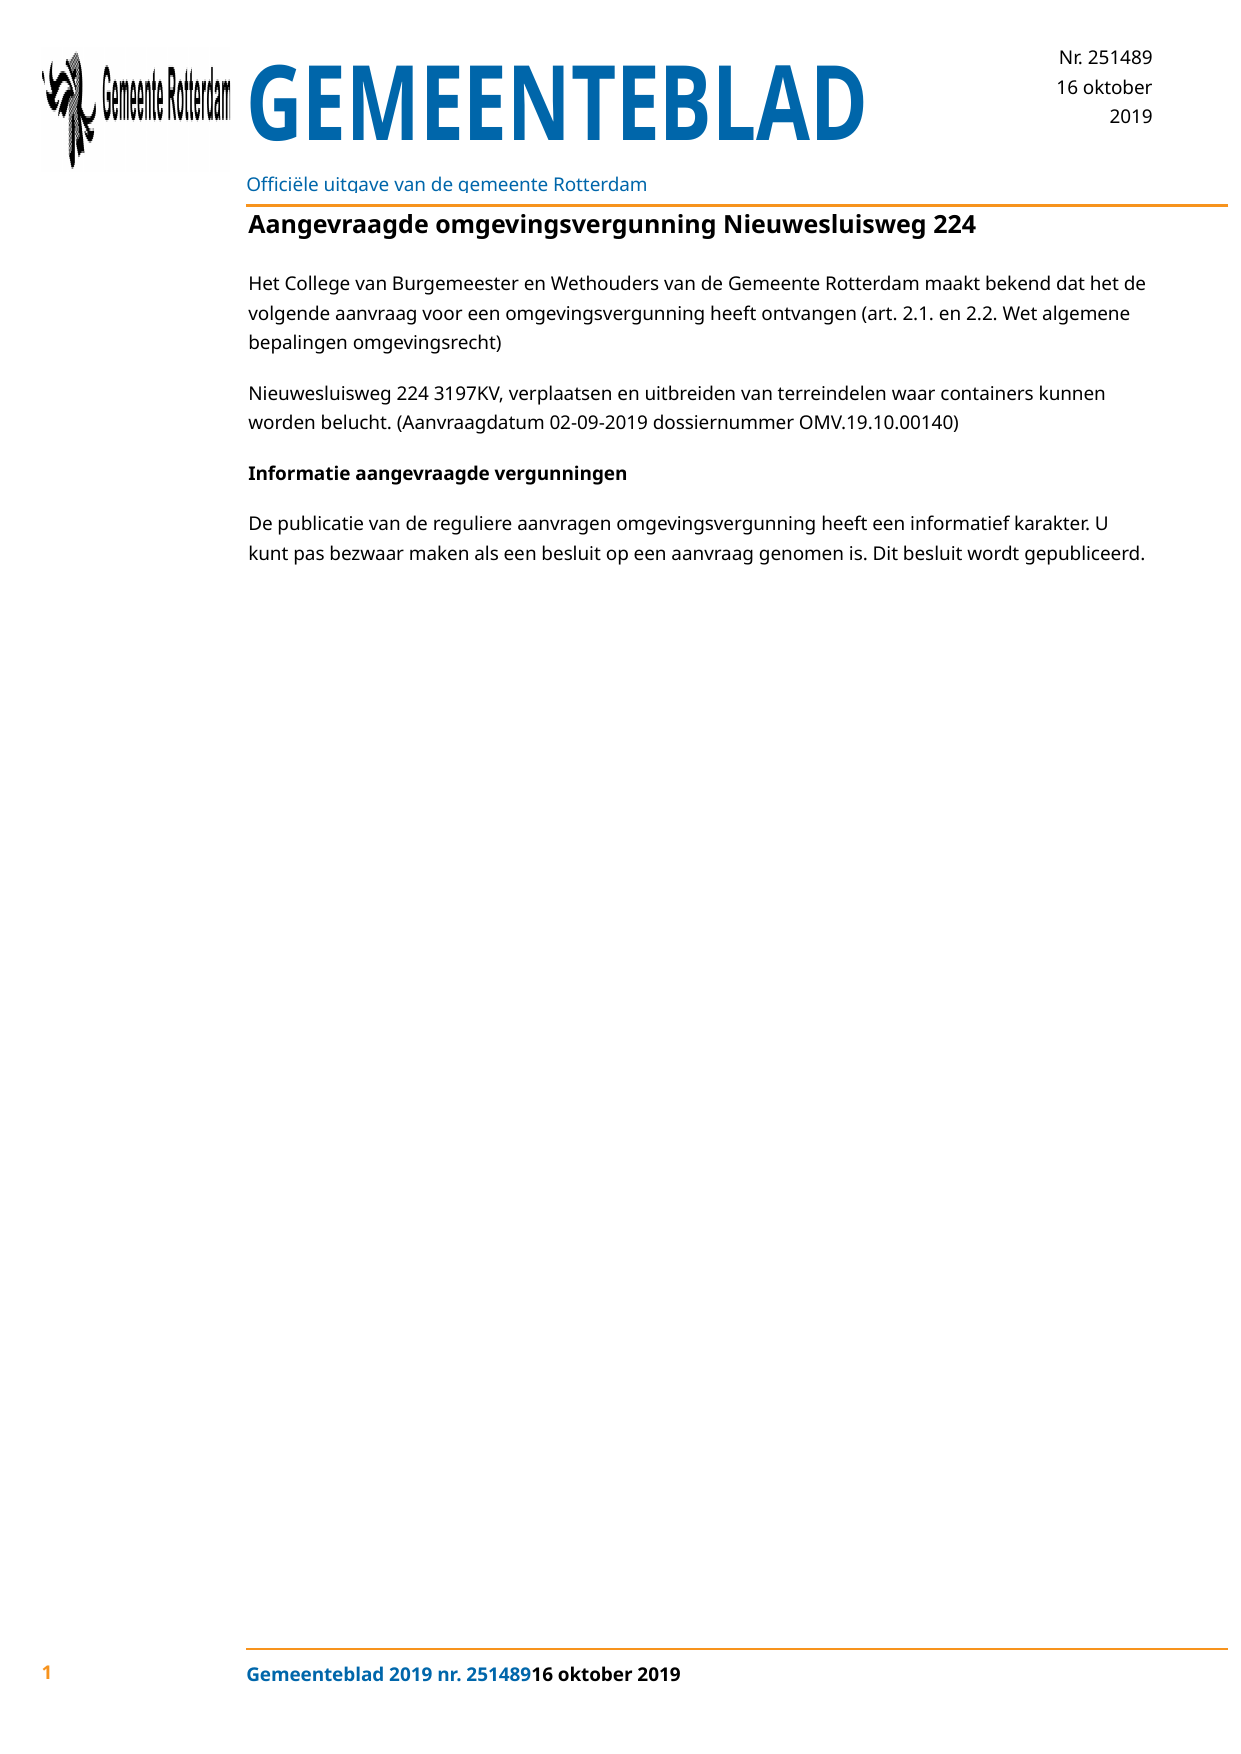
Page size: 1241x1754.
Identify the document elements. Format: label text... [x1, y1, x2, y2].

text Het College van Burgemeester en Wethouders van de Gemeente Rotterdam maakt bekend dat het de volgende aanvraag voor een omgevingsvergunning heeft ontvangen (art. 2.1. en 2.2. Wet algemene bepalingen omgevingsrecht) [248, 270, 1152, 355]
text Aangevraagde omgevingsvergunning Nieuwesluisweg 224 [248, 207, 1152, 241]
picture [41, 47, 231, 172]
text Informatie aangevraagde vergunningen [248, 460, 1152, 486]
text Nieuwesluisweg 224 3197KV, verplaatsen en uitbreiden van terreindelen waar containers kunnen worden belucht. (Aanvraagdatum 02-09-2019 dossiernummer OMV.19.10.00140) [248, 380, 1152, 435]
text De publicatie van de reguliere aanvragen omgevingsvergunning heeft een informatief karakter. U kunt pas bezwaar maken als een besluit op een aanvraag genomen is. Dit besluit wordt gepubliceerd. [248, 510, 1152, 566]
